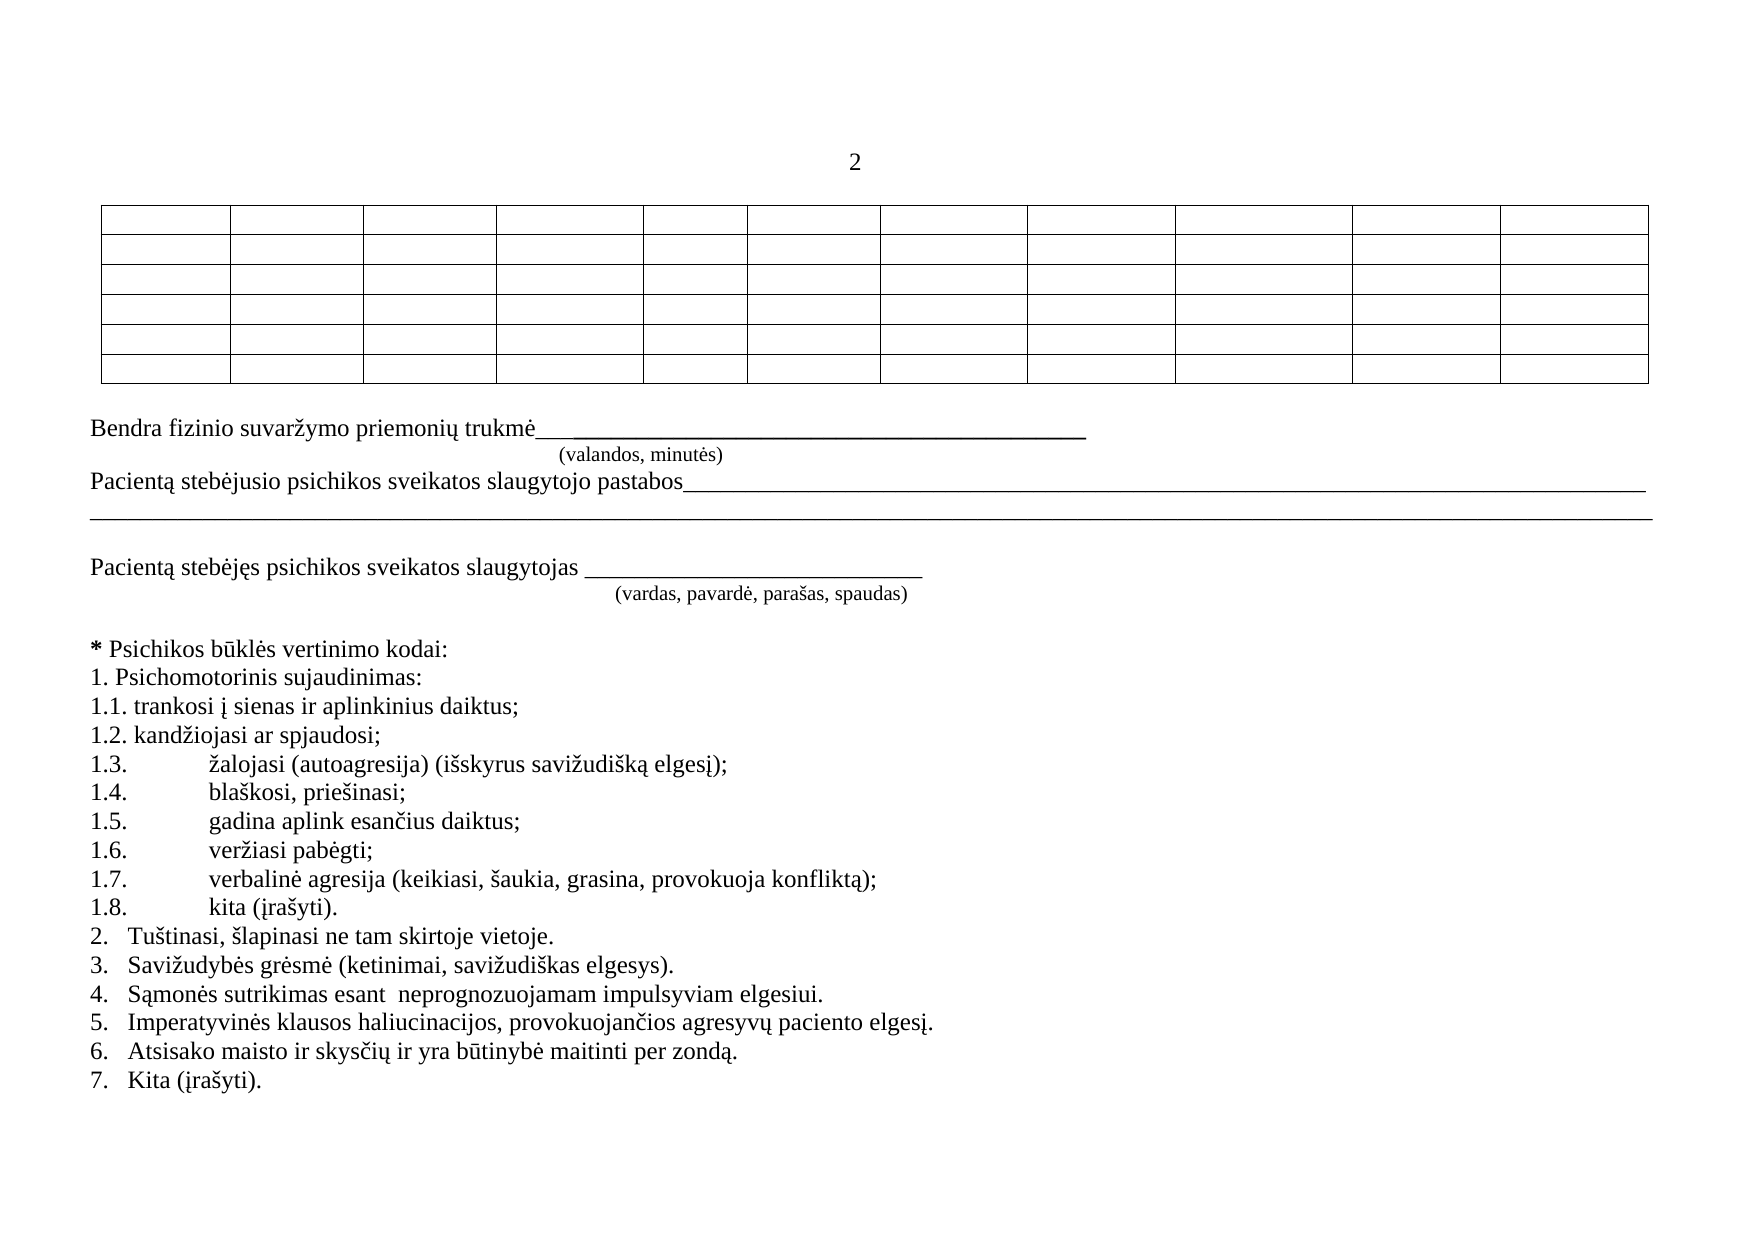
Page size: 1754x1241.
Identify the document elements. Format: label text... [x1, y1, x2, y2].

text 7. Kita (įrašyti). [90, 1065, 1620, 1094]
table_cell [1176, 325, 1352, 353]
table_cell [881, 235, 1027, 264]
table_cell [364, 295, 496, 324]
table_cell [1353, 355, 1500, 383]
table_cell [364, 325, 496, 353]
table_cell [1176, 265, 1352, 294]
table_cell [1028, 235, 1175, 264]
table_cell [748, 295, 880, 324]
table_cell [497, 206, 643, 234]
table_cell [881, 325, 1027, 353]
table_cell [1353, 295, 1500, 324]
table_cell [231, 265, 363, 294]
table_cell [364, 265, 496, 294]
table_cell [1353, 206, 1500, 234]
table_cell [497, 265, 643, 294]
table_cell [1028, 295, 1175, 324]
table_cell [1176, 355, 1352, 383]
table_cell [1176, 206, 1352, 234]
table_cell [748, 206, 880, 234]
table_cell [1028, 325, 1175, 353]
table_cell [1353, 235, 1500, 264]
text 1.2. kandžiojasi ar spjaudosi; [90, 720, 1620, 749]
text (vardas, pavardė, parašas, spaudas) [540, 581, 1695, 605]
table_cell [644, 325, 747, 353]
table_cell [1028, 355, 1175, 383]
table_cell [1501, 355, 1648, 383]
table_cell [231, 355, 363, 383]
table_cell [644, 206, 747, 234]
table_cell [1501, 325, 1648, 353]
table_cell [881, 355, 1027, 383]
text 2. Tuštinasi, šlapinasi ne tam skirtoje vietoje. [90, 921, 1620, 950]
table_cell [231, 206, 363, 234]
table_cell [102, 206, 230, 234]
text 6. Atsisako maisto ir skysčių ir yra būtinybė maitinti per zondą. [90, 1036, 1620, 1065]
table_cell [644, 355, 747, 383]
table_cell [748, 265, 880, 294]
text 5. Imperatyvinės klausos haliucinacijos, provokuojančios agresyvų paciento elgesį. [90, 1007, 1620, 1036]
text * Psichikos būklės vertinimo kodai: [90, 634, 1620, 662]
text _____________________________________________________________________________________________________________________________ [90, 494, 1695, 523]
table_cell [881, 295, 1027, 324]
table_cell [1501, 265, 1648, 294]
text 1.8. kita (įrašyti). [90, 892, 1620, 921]
table_cell [102, 265, 230, 294]
table_cell [497, 355, 643, 383]
table_cell [1353, 265, 1500, 294]
text 1.3. žalojasi (autoagresija) (išskyrus savižudišką elgesį); [90, 749, 1620, 777]
text Pacientą stebėjęs psichikos sveikatos slaugytojas ___________________________ [90, 552, 1695, 581]
table_cell [364, 206, 496, 234]
text Bendra fizinio suvaržymo priemonių trukmė____________________________________________ [90, 413, 1677, 442]
table_cell [748, 355, 880, 383]
table_cell [748, 325, 880, 353]
text 1. Psichomotorinis sujaudinimas: [90, 662, 1620, 691]
table_cell [1501, 206, 1648, 234]
text 1.6. veržiasi pabėgti; [90, 835, 1620, 864]
table_cell [1501, 235, 1648, 264]
text 1.5. gadina aplink esančius daiktus; [90, 806, 1620, 835]
table_cell [881, 206, 1027, 234]
text 4. Sąmonės sutrikimas esant neprognozuojamam impulsyviam elgesiui. [90, 979, 1620, 1007]
table_cell [1028, 265, 1175, 294]
table_cell [1176, 235, 1352, 264]
text 1.1. trankosi į sienas ir aplinkinius daiktus; [90, 691, 1620, 720]
table_cell [1028, 206, 1175, 234]
table_cell [102, 295, 230, 324]
table_cell [231, 295, 363, 324]
table_cell [102, 355, 230, 383]
table_cell [231, 325, 363, 353]
text (valandos, minutės) [90, 442, 1677, 466]
table_cell [102, 235, 230, 264]
table_cell [102, 325, 230, 353]
table_cell [231, 235, 363, 264]
table_cell [644, 265, 747, 294]
table_cell [644, 235, 747, 264]
table_cell [497, 235, 643, 264]
table_cell [881, 265, 1027, 294]
table_cell [1353, 325, 1500, 353]
text 1.7. verbalinė agresija (keikiasi, šaukia, grasina, provokuoja konfliktą); [90, 864, 1620, 892]
table_cell [644, 295, 747, 324]
table_cell [1176, 295, 1352, 324]
table_cell [748, 235, 880, 264]
table_cell [364, 235, 496, 264]
text 3. Savižudybės grėsmė (ketinimai, savižudiškas elgesys). [90, 950, 1620, 979]
table_cell [1501, 295, 1648, 324]
text 1.4. blaškosi, priešinasi; [90, 777, 1620, 806]
table_cell [497, 295, 643, 324]
table_cell [364, 355, 496, 383]
text Pacientą stebėjusio psichikos sveikatos slaugytojo pastabos_____________________________________________________________________________ [90, 466, 1695, 494]
table_cell [497, 325, 643, 353]
